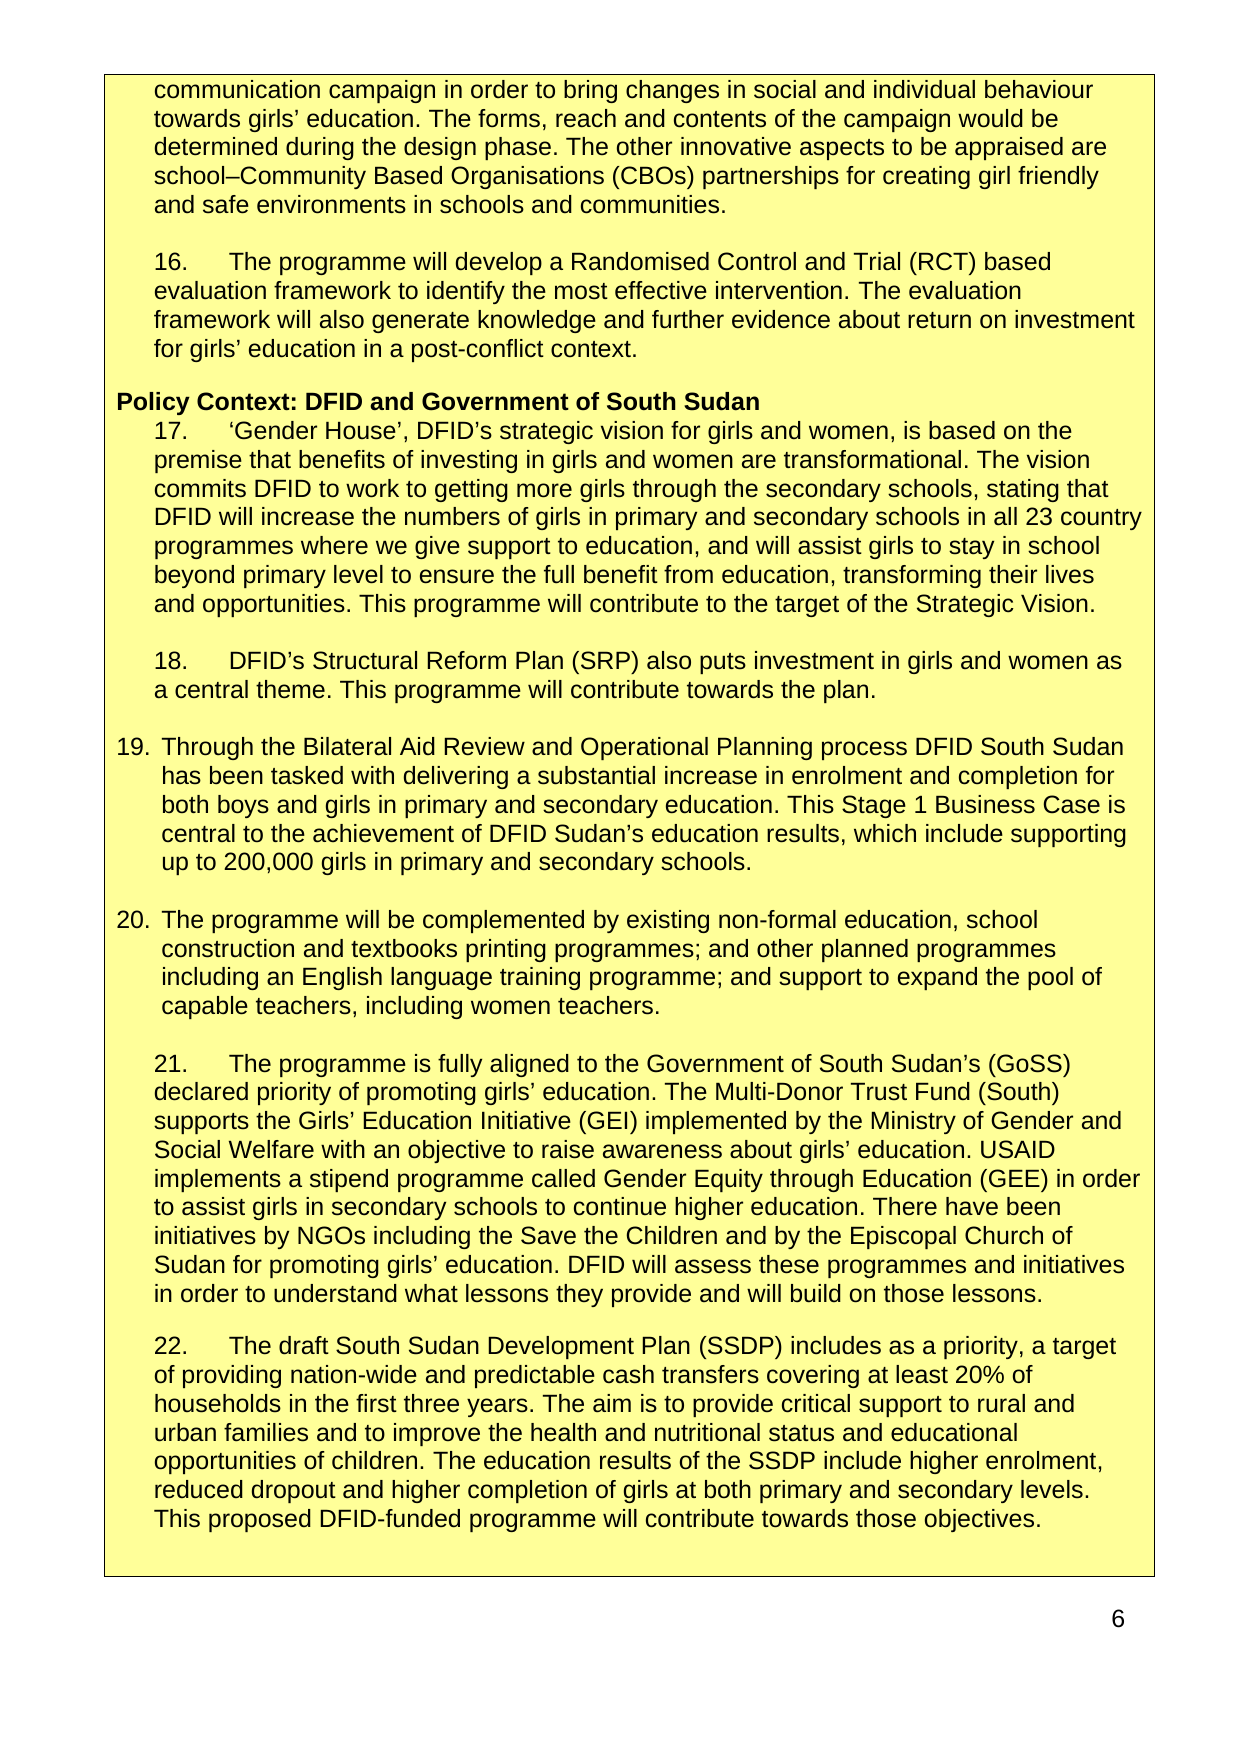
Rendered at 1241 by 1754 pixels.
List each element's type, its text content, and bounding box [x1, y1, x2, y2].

table_header Context and need for DFID intervention Women and girls in South Sudan are more likely to die at childbirth than to complete primary education. Only one in four girls enrols in primary school and a mere one in ten completes primary education. Out of 377,085 girls of the secondary level age group only 2.6% (9,898) are in schools. These numbers are among the lowest in the world. These average national figures conceal the wide disparity among the states in South Sudan. Primary level gross enrolment for girls is 93% in Western Bahr El Ghazal, but 34% in Northern Bahr El Ghazal. Unity, Lakes, Northern Bahr El Ghazal and Warrap States have 0% girls’ enrolment in secondary education while it is 12% in Central Equatoria and 16% in Western Bahr Al Ghazal States. A combination of supply and demand side constraints underlies this unusual gender disparity in education in South Sudan. Lack of schools, especially secondary schools; low numbers of female teachers; and inadequate water and sanitation facilities in schools are some of the supply side factors. Poverty, insecurity, early marriage and pregnancy have been identified across the States as key causes of drop out from schools. Each percentage point increase in poverty reduces a girl’s chance of being enrolled at a primary school by 0.3 percentage point. Concerns over personal security impact negatively on girls’ enrolment and participation in education in the conflict zones. Additionally, gender roles have been geared to and adapted to conflict. Decades long civil war, resource conflict, cattle protection and raiding have created a male stereotype as a warrior in some communities. Women are viewed as a household resource, commonly valued by the number of cows they would bring as dowry; and as a tool for domestic chores. These social views result in further barriers for girls’ education. Evidence Base Benefits of Girls’ Education Apart from rights based imperatives, arguments in favour of increasing girls’ access to and retention in education in fragile states can be made on the basis of evidence that: (a) it is fundamental to achieving other developmental objectives such as the poverty and health MDGs; (b) it is an effective and sustainable intervention for breaking the inter-generational poverty cycle; and (c) it is a way of achieving gender equity and so contributing to a just society. Investments in girls, especially in adolescent girls, can provide long term benefits through intergenerational human capital improvements, as educated women with greater empowerment and awareness of reproductive health, family planning and broader choices, tend to have fewer children. In turn, smaller family size increases income and consumption per head of population, and reduces the dependent members of the population. Women with economic and decision-making power invest in their children and ensure that they receive high quality education and healthcare. The table below summarises the key evidence that girls’ education contributing towards other development objectives. What works for promoting Girls’ Education Cash transfers, both conditional and unconditional, have proved to be a powerful tool in increasing girls’ school attendance. Increased income security enables households to pay fees or other costs associated with attending school. It also reduces the demand on children, particularly girls, to contribute to family income, enabling them to participate in school. At the same time, improved nutrition as a result of better income security helps children to learn better. Examples include: In Pakistan, the Punjab Education Sector Reform Program increased enrolment rates for girls aged between 10-14 years by 11 percentage points from a baseline of 29%. In Bangladesh, the Female Secondary School Assistance Program increased attendance of 11-18 years old girls by 12 percentage points from a baseline of 44%. Malawi’s social cash transfer programme shows that targeting households with children led to an increase in school enrolment of five percentage points among children aged 6–17, while targeting households with orphans yielded an increase of 4.2 points. In Cambodia, the Japan Fund for Education Programme increased the attendance of girls in grades 7-9 by around 30 percentage points, from a baseline of 65 per cent. In Brazil, participants in the Bolsa Familia programme are 20% less likely than comparable children in non-participant households to have a one-day absence from school in any given month. They are 63% less likely to drop out of school, and 24% more likely to advance an additional year. One impact evaluation in Malawi has directly addressed the question of the value addition of conditionality in transfer. The evaluation compared a control group with i) a group that received the transfer with conditions and ii) a group that received the transfer without conditions and found that conditioned and unconditioned transfers resulted in the same gains (i.e. lower dropouts, higher enrolment), with no additional incremental gain due to conditionality. Given the limited evidence with which to judge whether conditions add value, decisions on whether or not to use them need to reflect the influence of other contextual factors such as politics, costs, and the feasibility and desirability of setting conditions in low income countries with lower institutional capacity. There is a growing body of evidence which suggests that safe environments are a significant factor in girls’ access and retention in schools and in particular parental choices in letting their daughters attend. According to one global report 60 million girls are sexually assaulted at or on their way to school every year. Whilst the prevalence, frequency and intensity of violence in schools are not yet fully and systematically documented, evidence suggests that sexual harassment and other forms of violence may lead to increased rates of school drop out. Provision of adequate hygiene facilities and menstrual management techniques lead to improved educational outcomes, attendance and reduced attrition for girls, although more research is needed and there is mixed evidence. A study in Uganda found that 1 in 3 girls missed all or part of a school day during their menstrual cycle. A recent study undertaken in India found that "Inadequate menstrual protection makes adolescent girls (age group 12-18 years) miss 5 days of school in a month (50 days a year). Around 23% of these girls actually drop out of school after they start menstruating". There is some evidence that non-formal education programmes providing accelerated literacy, numeracy and life skills education can bring positive results for adolescent girls. Examples of good practices are BRAC for Adolescents Clubs and the Developments in Literacy Programme in Pakistan. These programmes are implemented through partnership arrangement with local NGOs. The provision of female teachers, particularly in conservative communities, is a proven mechanism to increase the numbers of girls in schools. Recent education data shows a correlation between the enrolment for females in secondary education and the proportion of women teachers in primary education. This evidence base suggests that a combination of interventions (such as asset transfer, girl friendly safe school environment, and female teachers) would have a positive impact on education outcomes and bring broader social benefits. Innovation and Knowledge Generation The key innovative element of the programme to be considered in appraisal is a communication campaign in order to bring changes in social and individual behaviour towards girls’ education. The forms, reach and contents of the campaign would be determined during the design phase. The other innovative aspects to be appraised are school–Community Based Organisations (CBOs) partnerships for creating girl friendly and safe environments in schools and communities. The programme will develop a Randomised Control and Trial (RCT) based evaluation framework to identify the most effective intervention. The evaluation framework will also generate knowledge and further evidence about return on investment for girls’ education in a post-conflict context. Policy Context: DFID and Government of South Sudan ‘Gender House’, DFID’s strategic vision for girls and women, is based on the premise that benefits of investing in girls and women are transformational. The vision commits DFID to work to getting more girls through the secondary schools, stating that DFID will increase the numbers of girls in primary and secondary schools in all 23 country programmes where we give support to education, and will assist girls to stay in school beyond primary level to ensure the full benefit from education, transforming their lives and opportunities. This programme will contribute to the target of the Strategic Vision. DFID’s Structural Reform Plan (SRP) also puts investment in girls and women as a central theme. This programme will contribute towards the plan. Through the Bilateral Aid Review and Operational Planning process DFID South Sudan has been tasked with delivering a substantial increase in enrolment and completion for both boys and girls in primary and secondary education. This Stage 1 Business Case is central to the achievement of DFID Sudan’s education results, which include supporting up to 200,000 girls in primary and secondary schools. The programme will be complemented by existing non-formal education, school construction and textbooks printing programmes; and other planned programmes including an English language training programme; and support to expand the pool of capable teachers, including women teachers. The programme is fully aligned to the Government of South Sudan’s (GoSS) declared priority of promoting girls’ education. The Multi-Donor Trust Fund (South) supports the Girls’ Education Initiative (GEI) implemented by the Ministry of Gender and Social Welfare with an objective to raise awareness about girls’ education. USAID implements a stipend programme called Gender Equity through Education (GEE) in order to assist girls in secondary schools to continue higher education. There have been initiatives by NGOs including the Save the Children and by the Episcopal Church of Sudan for promoting girls’ education. DFID will assess these programmes and initiatives in order to understand what lessons they provide and will build on those lessons. The draft South Sudan Development Plan (SSDP) includes as a priority, a target of providing nation-wide and predictable cash transfers covering at least 20% of households in the first three years. The aim is to provide critical support to rural and urban families and to improve the health and nutritional status and educational opportunities of children. The education results of the SSDP include higher enrolment, reduced dropout and higher completion of girls at both primary and secondary levels. This proposed DFID-funded programme will contribute towards those objectives. [105, 75, 1154, 1576]
